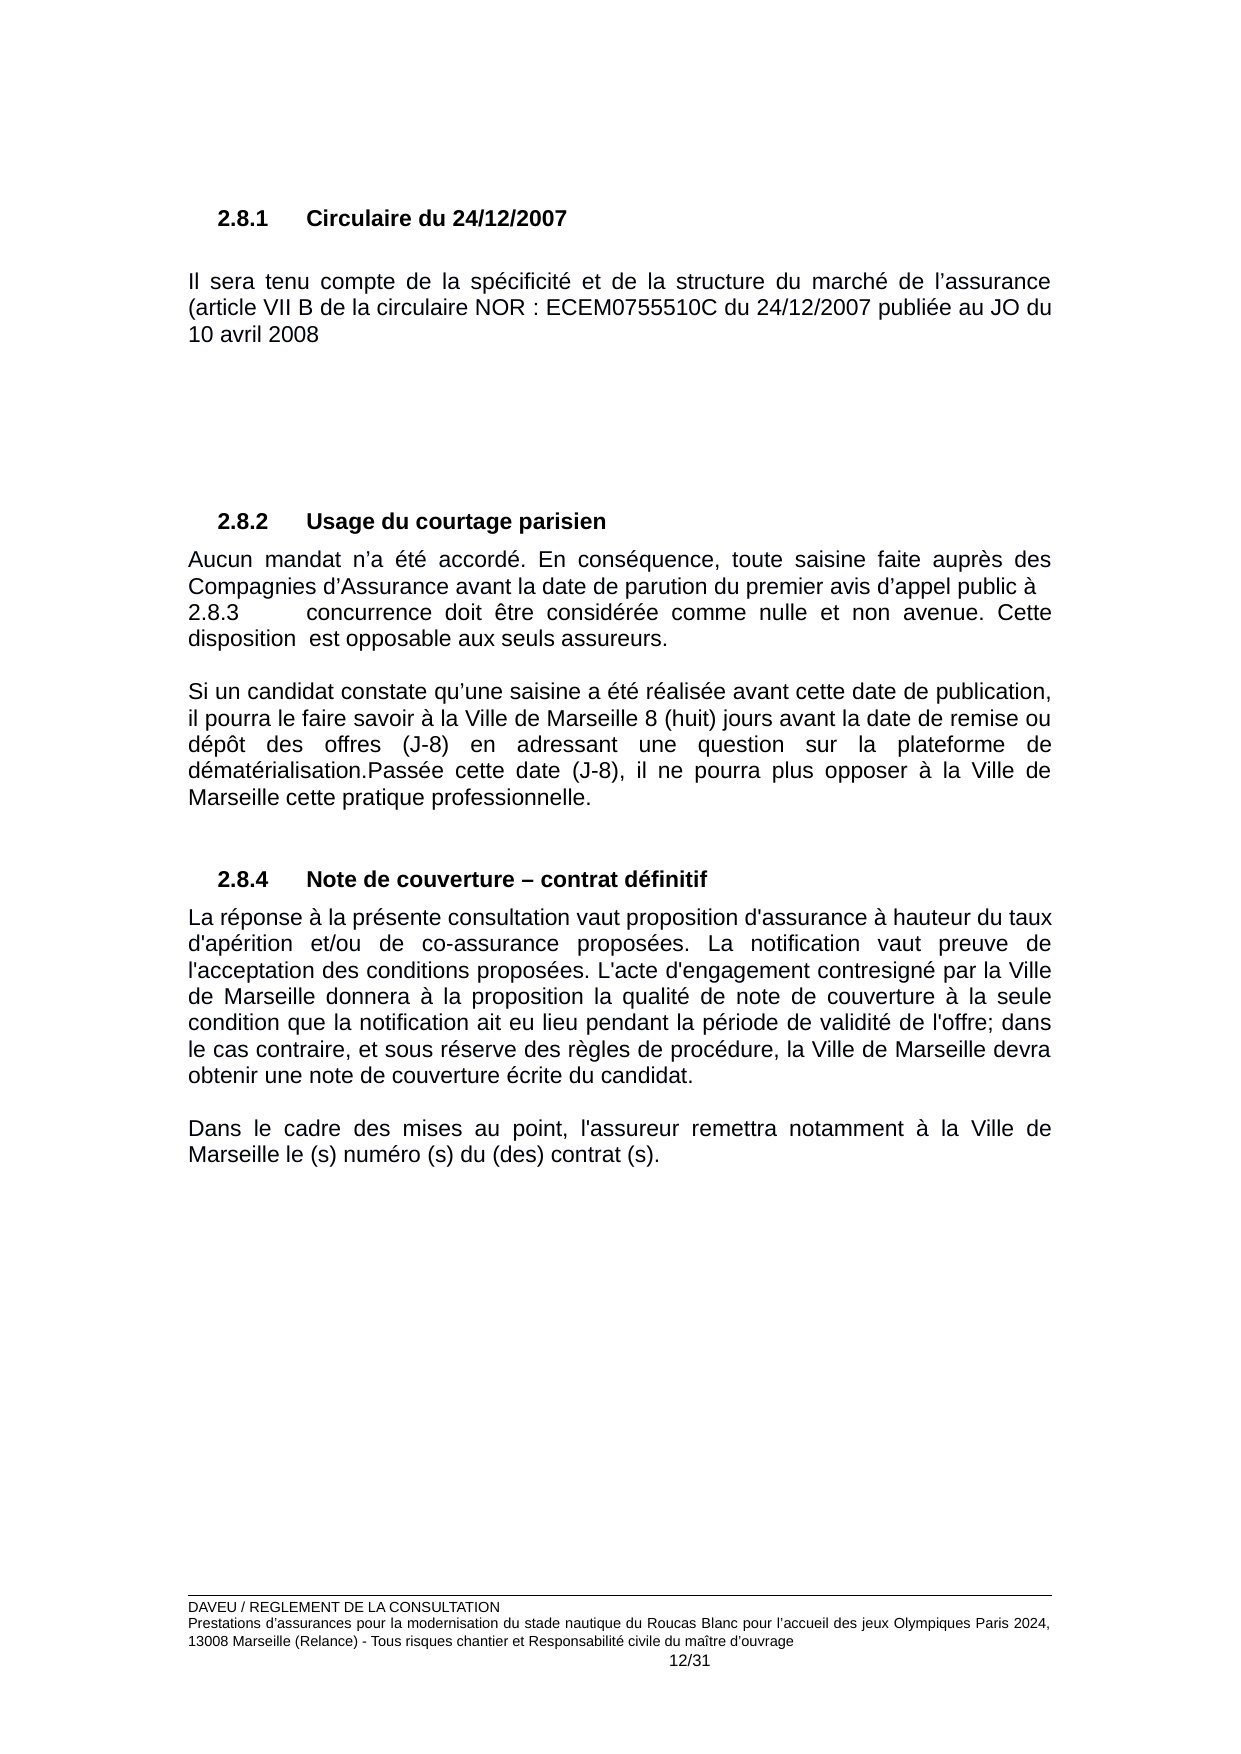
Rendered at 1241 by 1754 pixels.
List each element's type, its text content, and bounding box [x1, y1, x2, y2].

subtitle Usage du courtage parisien [188, 508, 1052, 534]
text Aucun mandat n’a été accordé. En conséquence, toute saisine faite auprès des Compagnies d’Assurance avant la date de parution du premier avis d’appel public à [188, 546, 1052, 599]
text La réponse à la présente consultation vaut proposition d'assurance à hauteur du taux d'apérition et/ou de co-assurance proposées. La notification vaut preuve de l'acceptation des conditions proposées. L'acte d'engagement contresigné par la Ville de Marseille donnera à la proposition la qualité de note de couverture à la seule condition que la notification ait eu lieu pendant la période de validité de l'offre; dans le cas contraire, et sous réserve des règles de procédure, la Ville de Marseille devra obtenir une note de couverture écrite du candidat. [188, 904, 1052, 1088]
text Dans le cadre des mises au point, l'assureur remettra notamment à la Ville de Marseille le (s) numéro (s) du (des) contrat (s). [188, 1115, 1052, 1167]
subtitle Note de couverture – contrat définitif [188, 866, 1052, 892]
subtitle Circulaire du 24/12/2007 [188, 204, 1052, 231]
text Il sera tenu compte de la spécificité et de la structure du marché de l’assurance (article VII B de la circulaire NOR : ECEM0755510C du 24/12/2007 publiée au JO du 10 avril 2008 [188, 268, 1052, 347]
